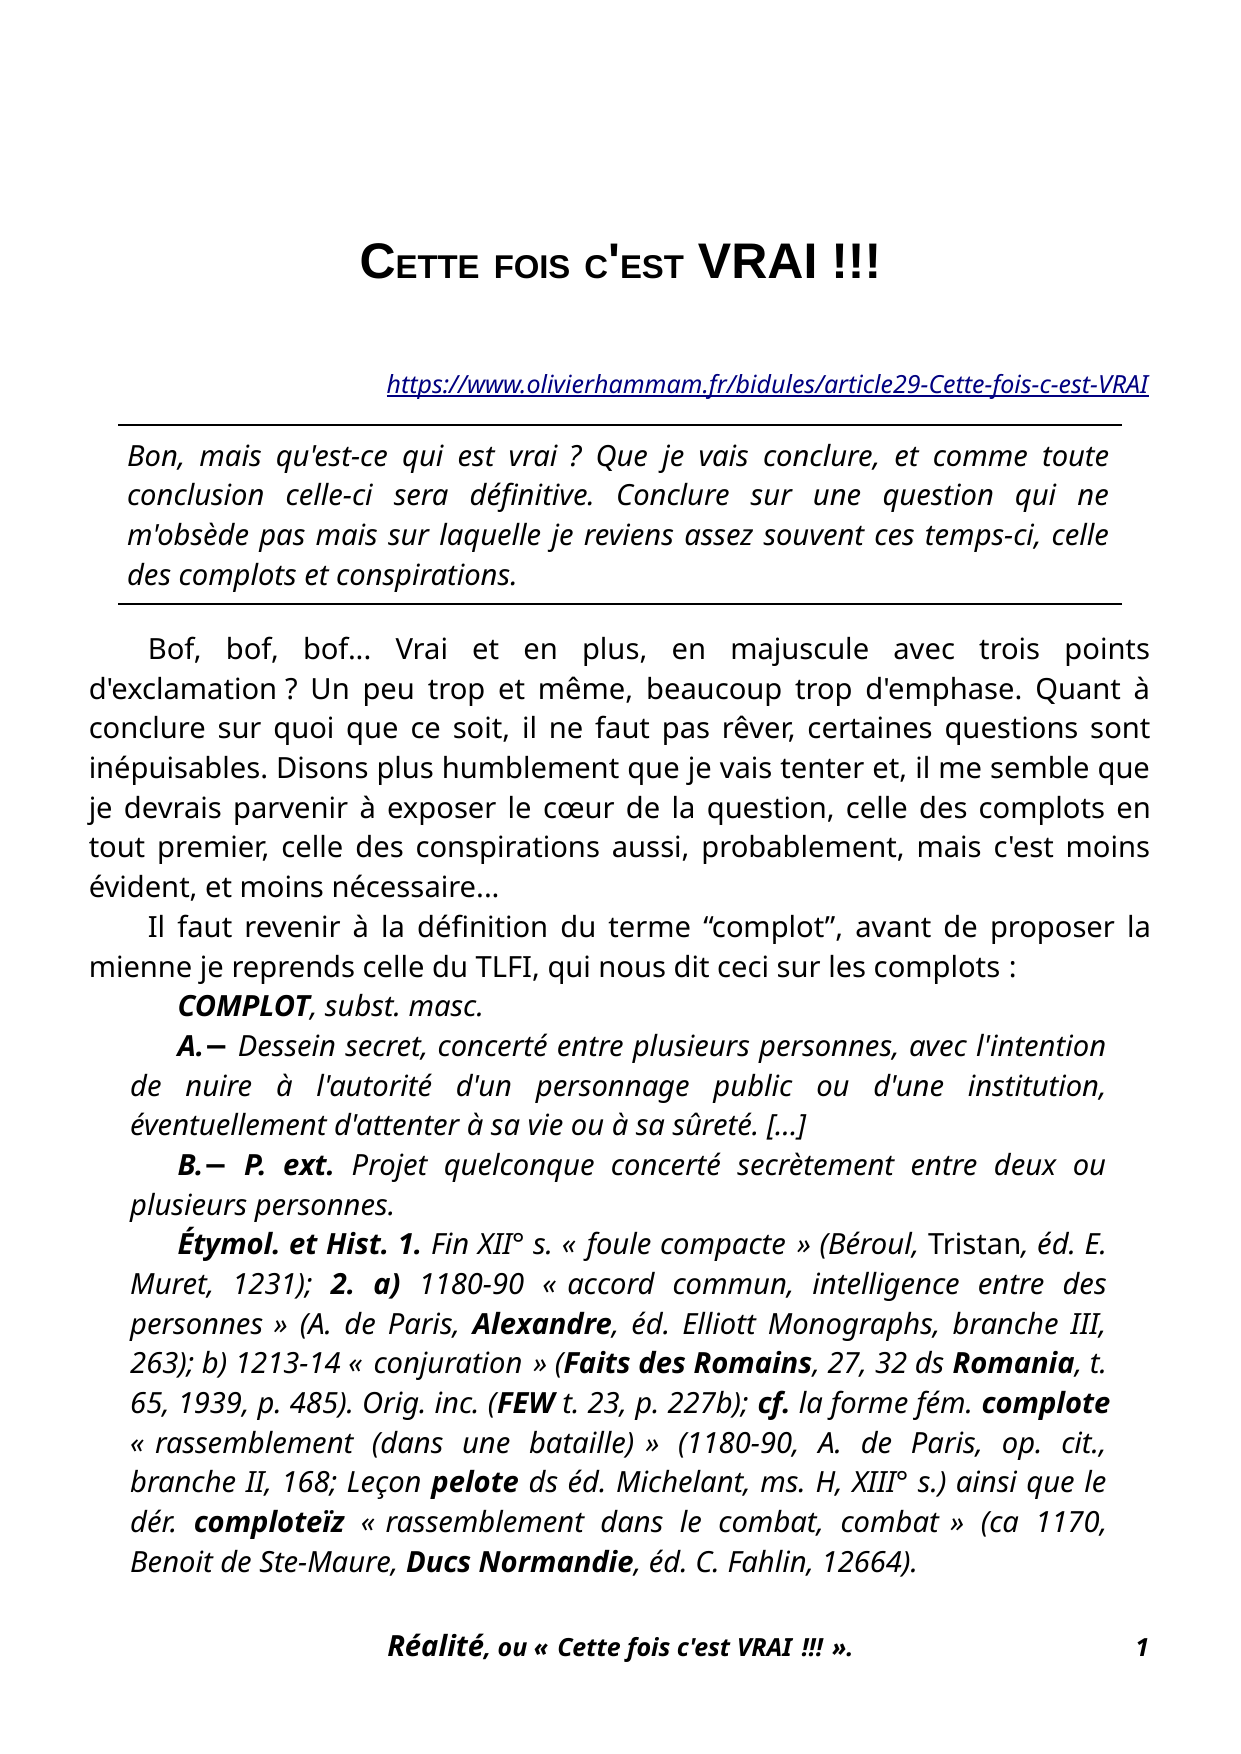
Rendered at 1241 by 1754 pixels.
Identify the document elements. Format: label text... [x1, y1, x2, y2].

text COMPLOT, subst. masc. [130, 986, 1110, 1025]
text B.− P. ext. Projet quelconque concerté secrètement entre deux ou plusieurs personnes. [130, 1144, 1110, 1224]
text Il faut revenir à la définition du terme “complot”, avant de proposer la mienne je reprends celle du TLFI, qui nous dit ceci sur les complots : [88, 906, 1152, 986]
text Bof, bof, bof... Vrai et en plus, en majuscule avec trois points d'exclamation ? Un peu trop et même, beaucoup trop d'emphase. Quant à conclure sur quoi que ce soit, il ne faut pas rêver, certaines questions sont inépuisables. Disons plus humblement que je vais tenter et, il me semble que je devrais parvenir à exposer le cœur de la question, celle des complots en tout premier, celle des conspirations aussi, probablement, mais c'est moins évident, et moins nécessaire... [88, 628, 1152, 906]
text A.− Dessein secret, concerté entre plusieurs personnes, avec l'intention de nuire à l'autorité d'un personnage public ou d'une institution, éventuellement d'attenter à sa vie ou à sa sûreté. [...] [130, 1025, 1110, 1144]
text https://www.olivierhammam.fr/bidules/article29-Cette-fois-c-est-VRAI [88, 366, 1152, 400]
text Bon, mais qu'est-ce qui est vrai ? Que je vais conclure, et comme toute conclusion celle-ci sera définitive. Conclure sur une question qui ne m'obsède pas mais sur laquelle je reviens assez souvent ces temps-ci, celle des complots et conspirations. [118, 426, 1122, 603]
subtitle Cette fois c'est VRAI !!! [88, 231, 1152, 289]
text Étymol. et Hist. 1. Fin XII° s. « foule compacte » (Béroul, Tristan, éd. E. Muret, 1231); 2. a) 1180-90 « accord commun, intelligence entre des personnes » (A. de Paris, Alexandre, éd. Elliott Monographs, branche III, 263); b) 1213-14 « conjuration » (Faits des Romains, 27, 32 ds Romania, t. 65, 1939, p. 485). Orig. inc. (FEW t. 23, p. 227b); cf. la forme fém. complote « rassemblement (dans une bataille) » (1180-90, A. de Paris, op. cit., branche II, 168; Leçon pelote ds éd. Michelant, ms. H, XIII° s.) ainsi que le dér. comploteïz « rassemblement dans le combat, combat » (ca 1170, Benoit de Ste-Maure, Ducs Normandie, éd. C. Fahlin, 12664). [130, 1224, 1110, 1581]
